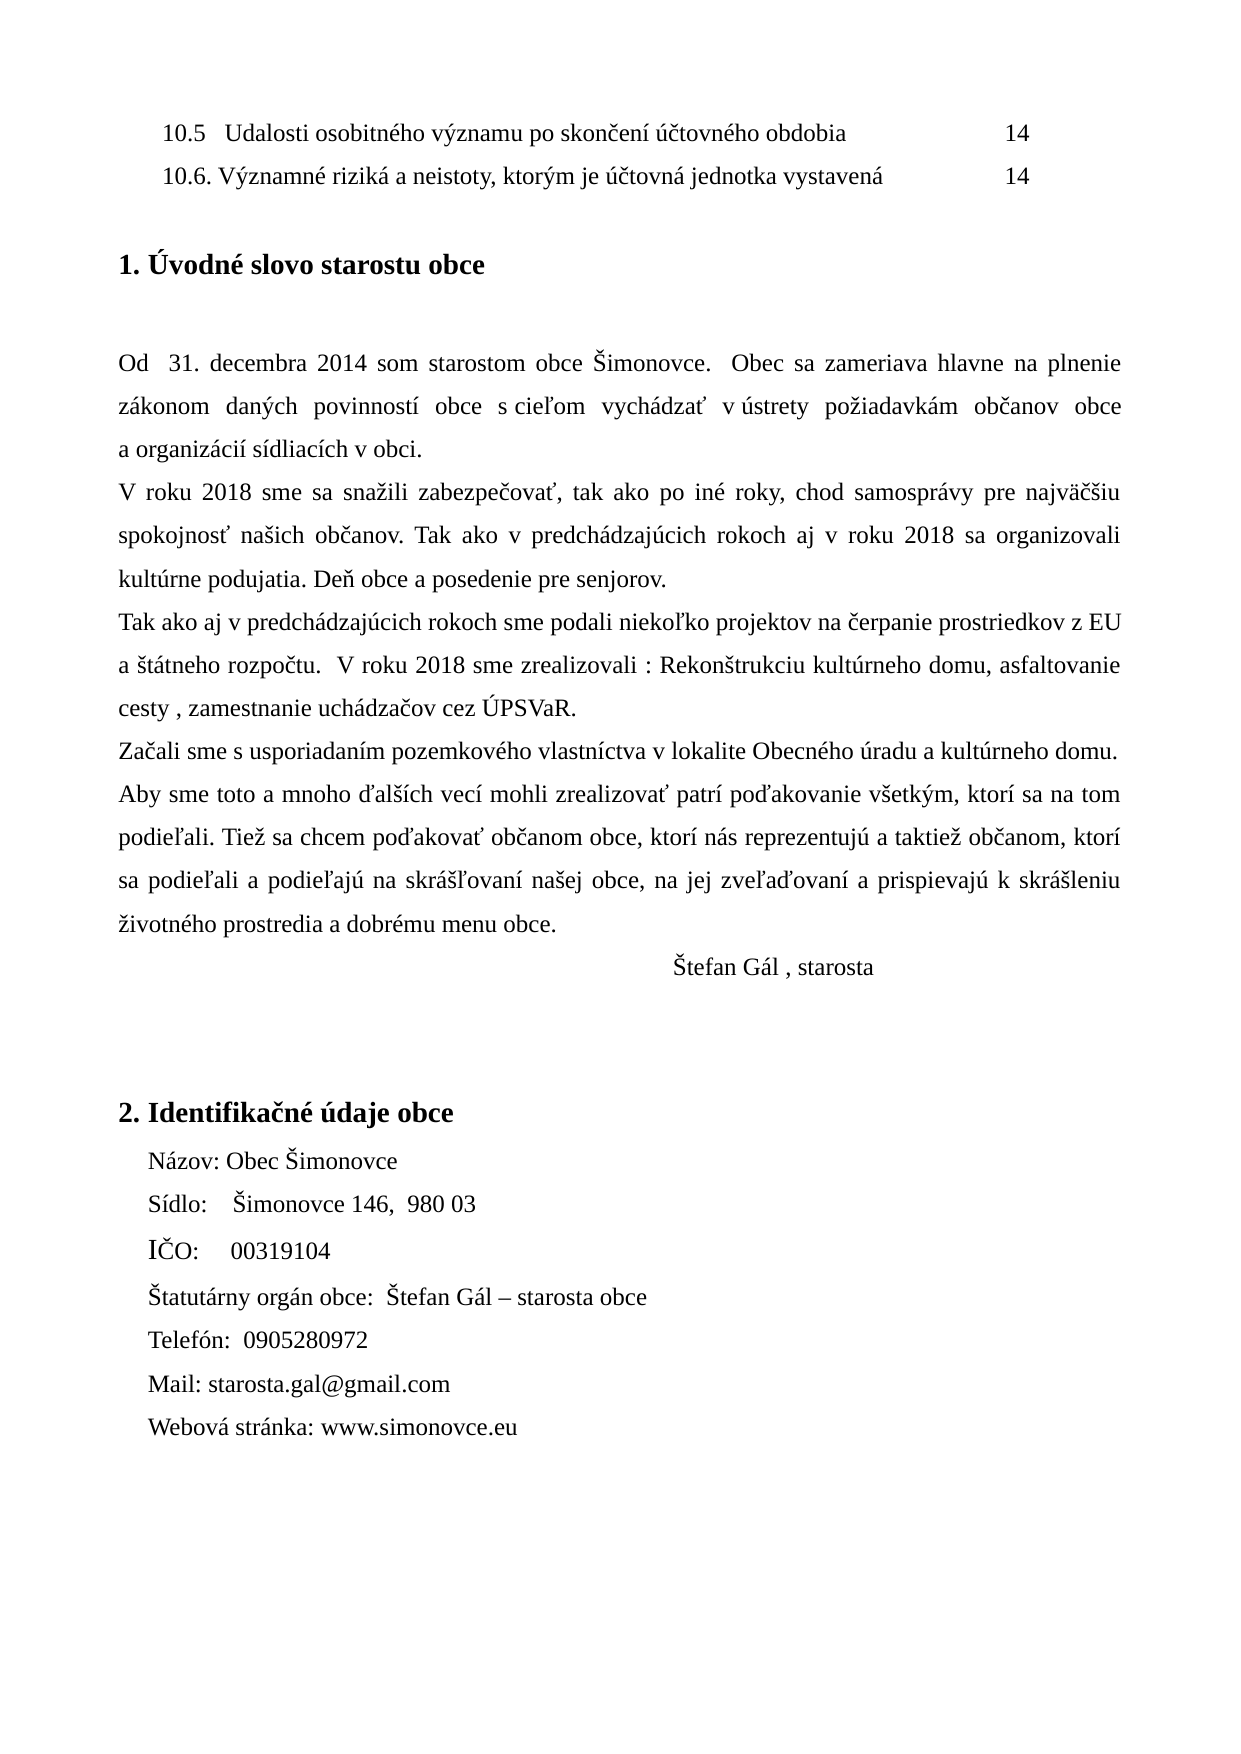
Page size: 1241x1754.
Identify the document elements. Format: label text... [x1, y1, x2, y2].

text IČO: 00319104 [148, 1232, 1122, 1266]
text 10.6. Významné riziká a neistoty, ktorým je účtovná jednotka vystavená 14 [118, 161, 1122, 190]
text Názov: Obec Šimonovce [148, 1146, 1122, 1175]
text V roku 2018 sme sa snažili zabezpečovať, tak ako po iné roky, chod samosprávy pre najväčšiu spokojnosť našich občanov. Tak ako v predchádzajúcich rokoch aj v roku 2018 sa organizovali kultúrne podujatia. Deň obce a posedenie pre senjorov. [118, 477, 1122, 592]
text 10.5 Udalosti osobitného významu po skončení účtovného obdobia 14 [118, 118, 1122, 147]
list Úvodné slovo starostu obce [118, 247, 1122, 281]
text Začali sme s usporiadaním pozemkového vlastníctva v lokalite Obecného úradu a kultúrneho domu. [118, 736, 1122, 765]
list Identifikačné údaje obce [118, 1096, 1122, 1129]
text Sídlo: Šimonovce 146, 980 03 [148, 1189, 1122, 1218]
text Tak ako aj v predchádzajúcich rokoch sme podali niekoľko projektov na čerpanie prostriedkov z EU a štátneho rozpočtu. V roku 2018 sme zrealizovali : Rekonštrukciu kultúrneho domu, asfaltovanie cesty , zamestnanie uchádzačov cez ÚPSVaR. [118, 607, 1122, 722]
text Telefón: 0905280972 [148, 1326, 1122, 1354]
text Aby sme toto a mnoho ďalších vecí mohli zrealizovať patrí poďakovanie všetkým, ktorí sa na tom podieľali. Tiež sa chcem poďakovať občanom obce, ktorí nás reprezentujú a taktiež občanom, ktorí sa podieľali a podieľajú na skrášľovaní našej obce, na jej zveľaďovaní a prispievajú k skrášleniu životného prostredia a dobrému menu obce. [118, 779, 1122, 937]
text Štefan Gál , starosta [148, 952, 1122, 981]
text Štatutárny orgán obce: Štefan Gál – starosta obce [148, 1282, 1122, 1311]
text Mail: starosta.gal@gmail.com [148, 1369, 1122, 1397]
text Od 31. decembra 2014 som starostom obce Šimonovce. Obec sa zameriava hlavne na plnenie zákonom daných povinností obce s cieľom vychádzať v ústrety požiadavkám občanov obce a organizácií sídliacích v obci. [118, 348, 1122, 463]
text Webová stránka: www.simonovce.eu [148, 1412, 1122, 1441]
